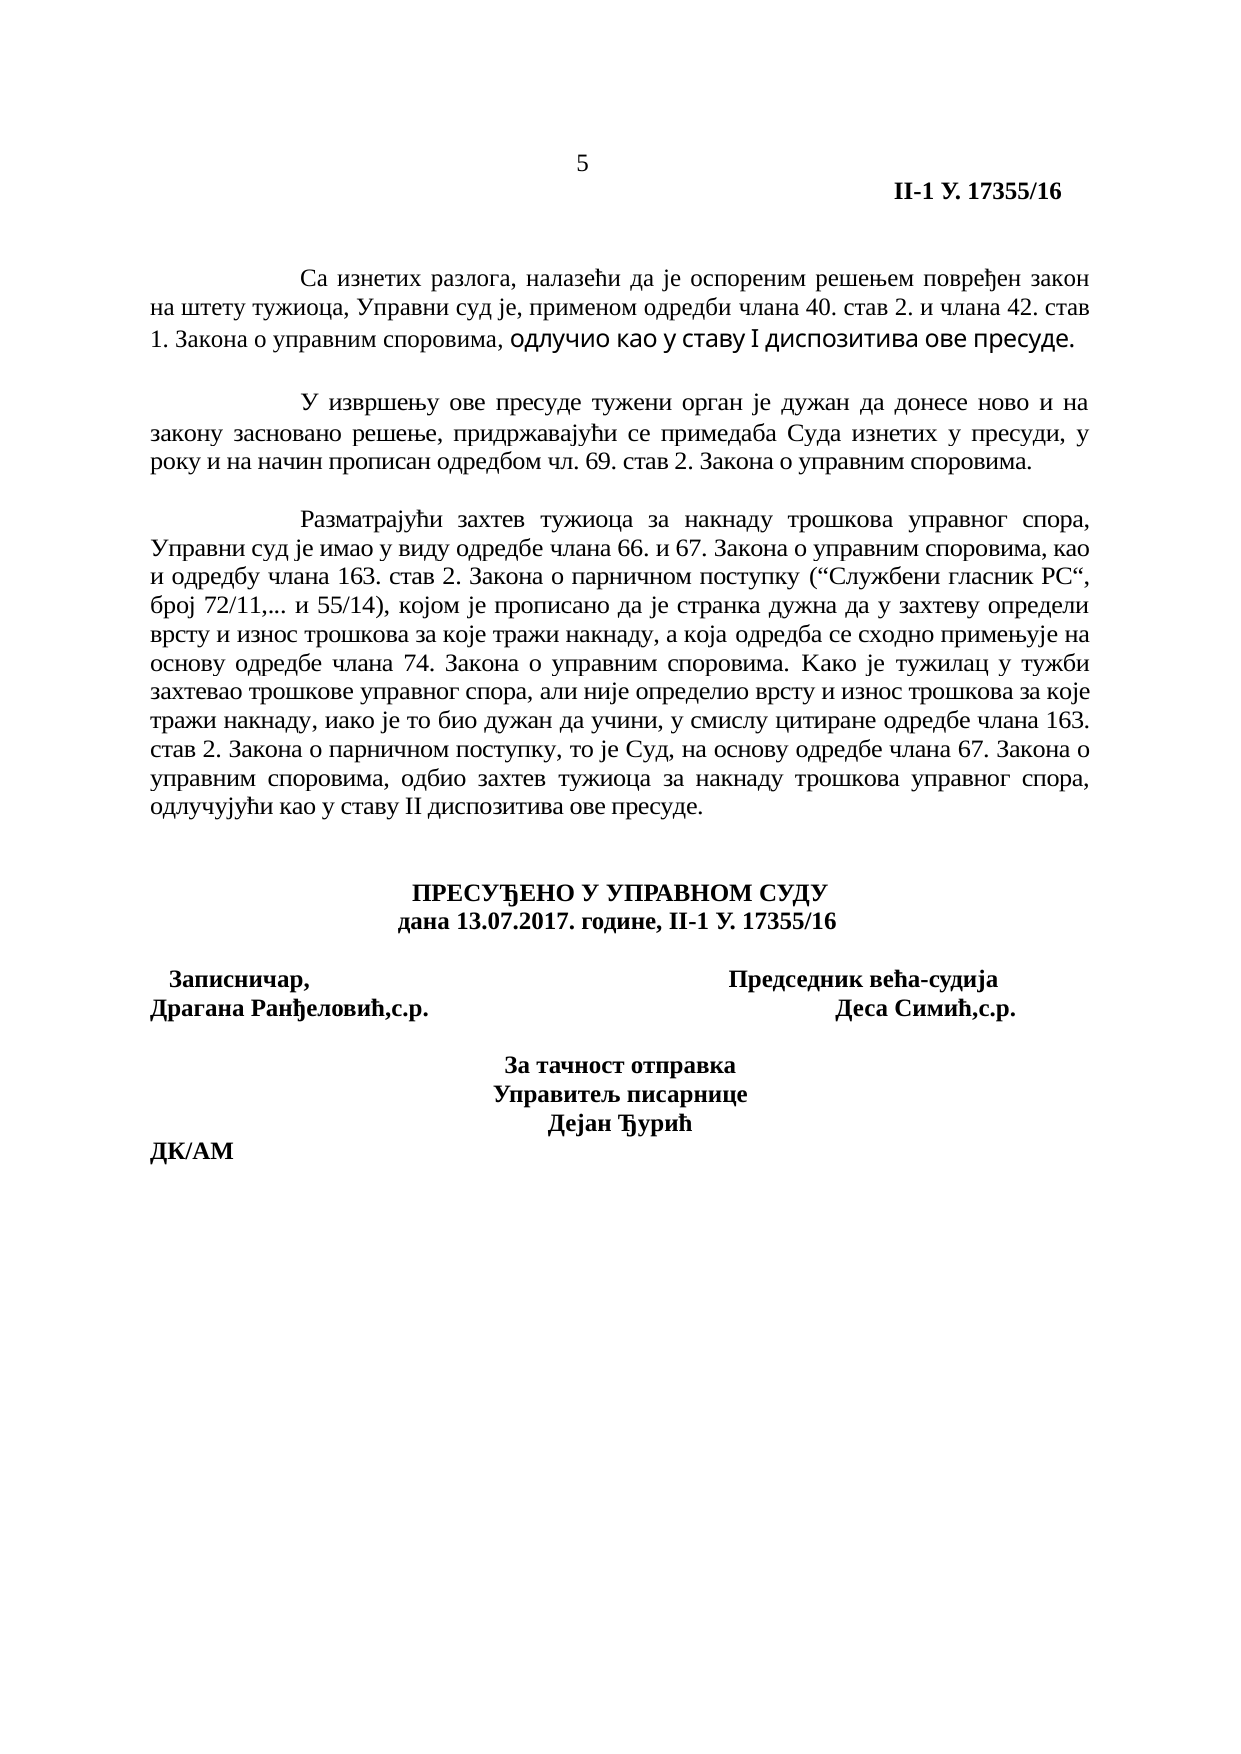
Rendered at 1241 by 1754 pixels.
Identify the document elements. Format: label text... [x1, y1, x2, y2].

text За тачност отправка [150, 1050, 1090, 1079]
text дана 13.07.2017. године, II-1 У. 17355/16 [150, 906, 1090, 935]
text У извршењу ове пресуде тужени орган је дужан да донесе ново и на закону засновано решење, придржавајући се примедаба Суда изнетих у пресуди, у року и на начин прописан одредбом чл. 69. став 2. Закона о управним споровима. [150, 384, 1090, 475]
text Са изнетих разлога, налазећи да je оспореним решењем повређен закон на штету тужиоца, Управни суд је, применом одредби члана 40. став 2. и члана 42. став 1. Закона о управним споровима, одлучио као у ставу I диспозитивa ове пресуде. [150, 263, 1090, 355]
text Драгана Ранђеловић,с.р. Деса Симић,с.р. [150, 993, 1090, 1021]
text Дејан Ђурић [150, 1108, 1090, 1136]
text Управитељ писарнице [150, 1079, 1090, 1108]
text Разматрајући захтев тужиоца за накнаду трошкова управног спора, Управни суд је имао у виду одредбе члана 66. и 67. Закона о управним споровима, као и одредбу члана 163. став 2. Закона о парничном поступку (“Службени гласник РС“, број 72/11,... и 55/14), којом је прописано да је странка дужна да у захтеву определи врсту и износ трошкова за које тражи накнаду, а која одредба се сходно примењује на основу одредбе члана 74. Закона о управним споровима. Kако је тужилац у тужби захтевао трошкове управног спора, али није определио врсту и износ трошкова за које тражи накнаду, иако је то био дужан да учини, у смислу цитиране одредбе члана 163. став 2. Закона о парничном поступку, то је Суд, на основу одредбе члана 67. Закона о управним споровима, одбио захтев тужиоца за накнаду трошкова управног спора, одлучујући као у ставу II диспозитива ове пресуде. [150, 504, 1090, 820]
text ПРЕСУЂЕНО У УПРАВНОМ СУДУ [150, 878, 1090, 906]
text Записничар, Председник већа-судија [150, 964, 1090, 993]
text ДК/АМ [150, 1136, 1090, 1165]
